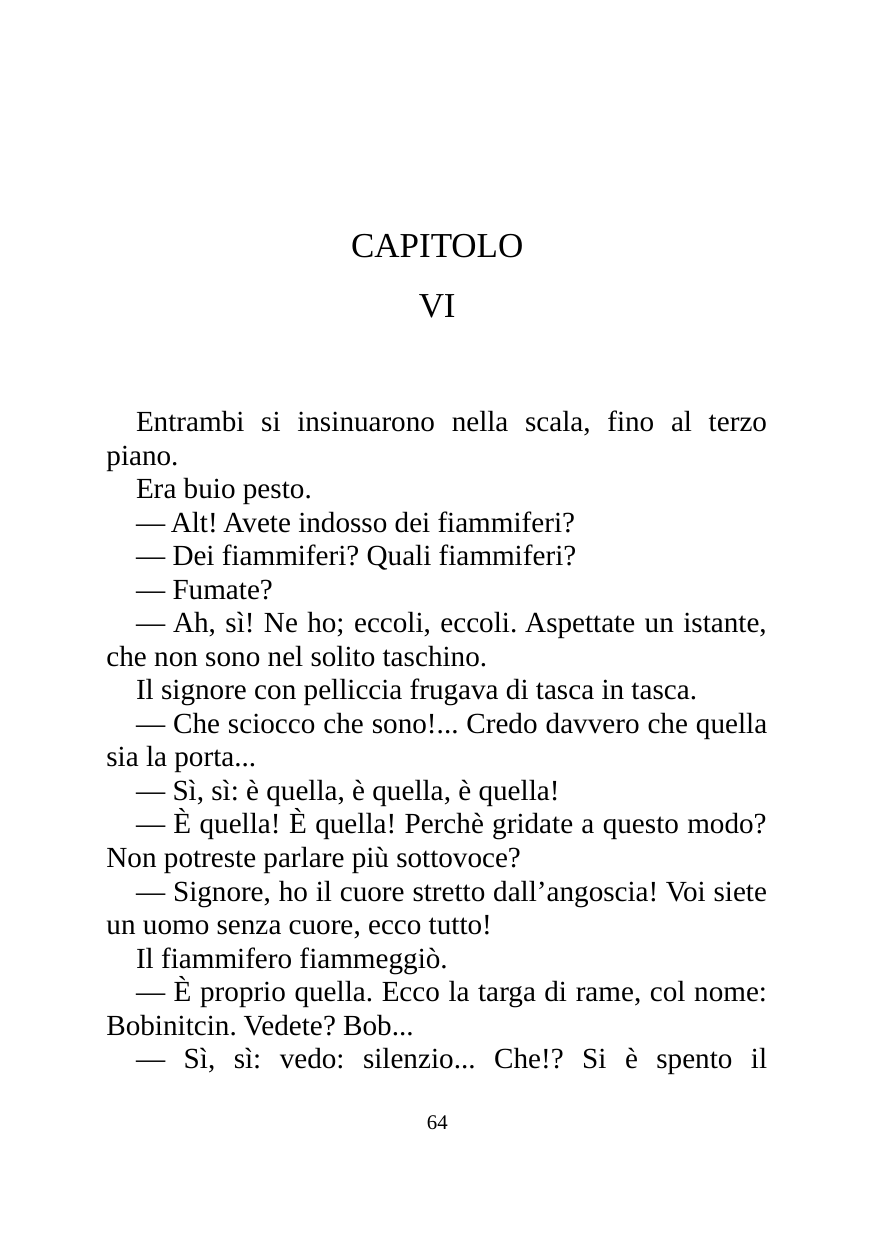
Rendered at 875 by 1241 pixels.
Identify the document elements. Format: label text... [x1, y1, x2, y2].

text Il signore con pelliccia frugava di tasca in tasca. [106, 672, 768, 706]
text Entrambi si insinuarono nella scala, fino al terzo piano. [106, 404, 768, 471]
text — Che sciocco che sono!... Credo davvero che quella sia la porta... [106, 706, 768, 773]
text — Ah, sì! Ne ho; eccoli, eccoli. Aspettate un istante, che non sono nel solito taschino. [106, 605, 768, 672]
subtitle CAPITOLO VI [106, 224, 768, 325]
text — Sì, sì: è quella, è quella, è quella! [106, 773, 768, 807]
text — Fumate? [106, 572, 768, 605]
text — Signore, ho il cuore stretto dall’angoscia! Voi siete un uomo senza cuore, ecco tutto! [106, 874, 768, 941]
text Era buio pesto. [106, 471, 768, 505]
text — È quella! È quella! Perchè gridate a questo modo? Non potreste parlare più sottovoce? [106, 807, 768, 874]
text — Alt! Avete indosso dei fiammiferi? [106, 505, 768, 538]
text — Sì, sì: vedo: silenzio... Che!? Si è spento il [106, 1041, 768, 1075]
text — È proprio quella. Ecco la targa di rame, col nome: Bobinitcin. Vedete? Bob... [106, 974, 768, 1041]
text — Dei fiammiferi? Quali fiammiferi? [106, 538, 768, 572]
text Il fiammifero fiammeggiò. [106, 941, 768, 974]
